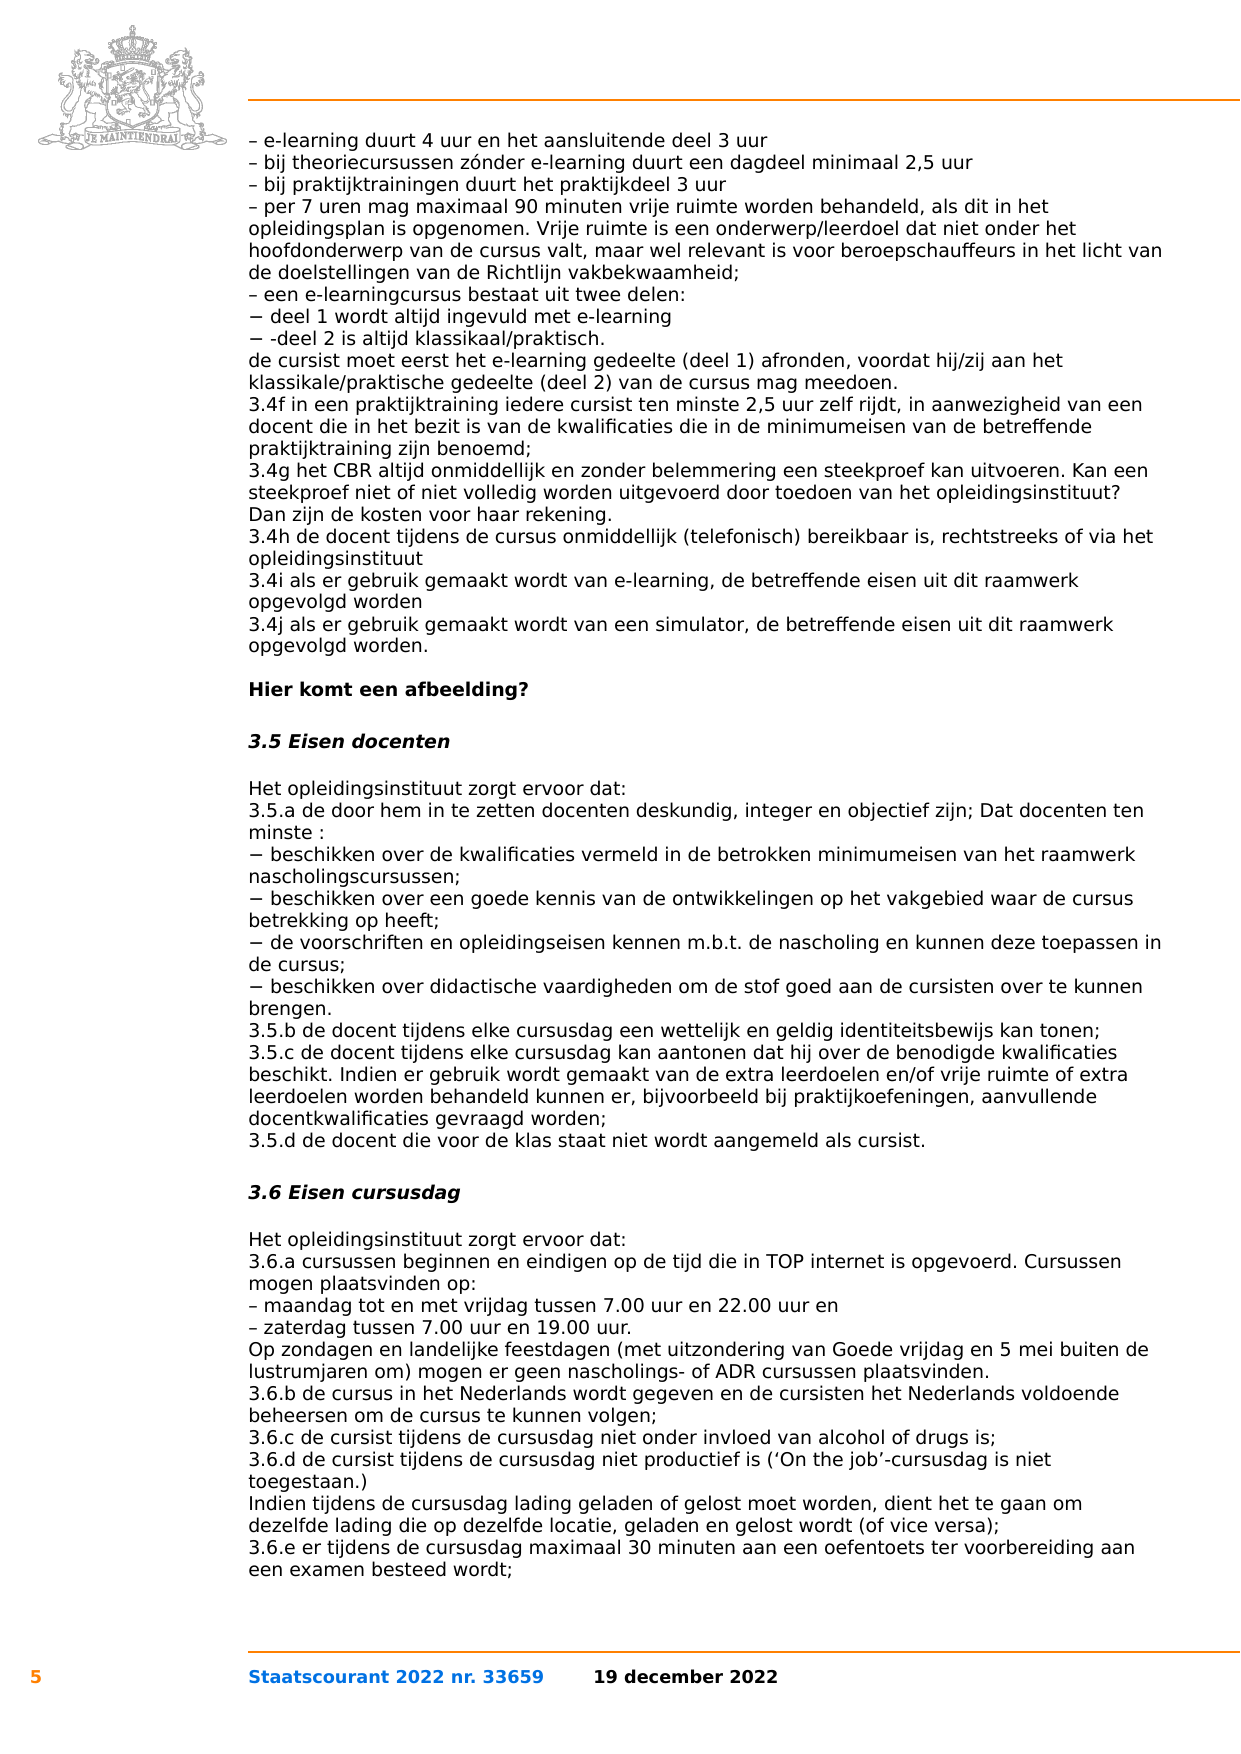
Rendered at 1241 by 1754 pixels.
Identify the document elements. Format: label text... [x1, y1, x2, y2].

picture [38, 25, 227, 150]
text Hier komt een afbeelding? [248, 679, 1163, 701]
text – zaterdag tussen 7.00 uur en 19.00 uur. [248, 1317, 1163, 1339]
text Het opleidingsinstituut zorgt ervoor dat: [248, 1229, 1163, 1251]
text 3.6.b de cursus in het Nederlands wordt gegeven en de cursisten het Nederlands voldoende beheersen om de cursus te kunnen volgen; [248, 1383, 1163, 1427]
text 3.5.c de docent tijdens elke cursusdag kan aantonen dat hij over de benodigde kwalificaties beschikt. Indien er gebruik wordt gemaakt van de extra leerdoelen en/of vrije ruimte of extra leerdoelen worden behandeld kunnen er, bijvoorbeeld bij praktijkoefeningen, aanvullende docentkwalificaties gevraagd worden; [248, 1042, 1163, 1130]
subtitle 3.5 Eisen docenten [248, 731, 1163, 753]
text − de voorschriften en opleidingseisen kennen m.b.t. de nascholing en kunnen deze toepassen in de cursus; [248, 932, 1163, 976]
text – e-learning duurt 4 uur en het aansluitende deel 3 uur [248, 130, 1163, 152]
text – bij theoriecursussen zónder e-learning duurt een dagdeel minimaal 2,5 uur [248, 152, 1163, 174]
text 3.6.a cursussen beginnen en eindigen op de tijd die in TOP internet is opgevoerd. Cursussen mogen plaatsvinden op: [248, 1251, 1163, 1295]
text Indien tijdens de cursusdag lading geladen of gelost moet worden, dient het te gaan om dezelfde lading die op dezelfde locatie, geladen en gelost wordt (of vice versa); [248, 1493, 1163, 1537]
text – per 7 uren mag maximaal 90 minuten vrije ruimte worden behandeld, als dit in het opleidingsplan is opgenomen. Vrije ruimte is een onderwerp/leerdoel dat niet onder het hoofdonderwerp van de cursus valt, maar wel relevant is voor beroepschauffeurs in het licht van de doelstellingen van de Richtlijn vakbekwaamheid; [248, 196, 1163, 284]
subtitle 3.6 Eisen cursusdag [248, 1182, 1163, 1204]
text 3.5.b de docent tijdens elke cursusdag een wettelijk en geldig identiteitsbewijs kan tonen; [248, 1020, 1163, 1042]
text Op zondagen en landelijke feestdagen (met uitzondering van Goede vrijdag en 5 mei buiten de lustrumjaren om) mogen er geen nascholings- of ADR cursussen plaatsvinden. [248, 1339, 1163, 1383]
text − -deel 2 is altijd klassikaal/praktisch. [248, 328, 1163, 350]
text − beschikken over de kwalificaties vermeld in de betrokken minimumeisen van het raamwerk nascholingscursussen; [248, 844, 1163, 888]
text 3.4j als er gebruik gemaakt wordt van een simulator, de betreffende eisen uit dit raamwerk opgevolgd worden. [248, 613, 1163, 657]
text – maandag tot en met vrijdag tussen 7.00 uur en 22.00 uur en [248, 1295, 1163, 1317]
text 3.4h de docent tijdens de cursus onmiddellijk (telefonisch) bereikbaar is, rechtstreeks of via het opleidingsinstituut [248, 526, 1163, 569]
text de cursist moet eerst het e-learning gedeelte (deel 1) afronden, voordat hij/zij aan het klassikale/praktische gedeelte (deel 2) van de cursus mag meedoen. [248, 350, 1163, 394]
text − beschikken over een goede kennis van de ontwikkelingen op het vakgebied waar de cursus betrekking op heeft; [248, 888, 1163, 932]
text 3.5.a de door hem in te zetten docenten deskundig, integer en objectief zijn; Dat docenten ten minste : [248, 800, 1163, 844]
text 3.4f in een praktijktraining iedere cursist ten minste 2,5 uur zelf rijdt, in aanwezigheid van een docent die in het bezit is van de kwalificaties die in de minimumeisen van de betreffende praktijktraining zijn benoemd; [248, 394, 1163, 459]
text 3.6.e er tijdens de cursusdag maximaal 30 minuten aan een oefentoets ter voorbereiding aan een examen besteed wordt; [248, 1537, 1163, 1581]
text 3.5.d de docent die voor de klas staat niet wordt aangemeld als cursist. [248, 1130, 1163, 1152]
text – bij praktijktrainingen duurt het praktijkdeel 3 uur [248, 174, 1163, 196]
text 3.6.c de cursist tijdens de cursusdag niet onder invloed van alcohol of drugs is; [248, 1427, 1163, 1449]
text 3.6.d de cursist tijdens de cursusdag niet productief is (‘On the job’-cursusdag is niet toegestaan.) [248, 1449, 1163, 1493]
text Het opleidingsinstituut zorgt ervoor dat: [248, 778, 1163, 800]
text − beschikken over didactische vaardigheden om de stof goed aan de cursisten over te kunnen brengen. [248, 976, 1163, 1020]
text 3.4g het CBR altijd onmiddellijk en zonder belemmering een steekproef kan uitvoeren. Kan een steekproef niet of niet volledig worden uitgevoerd door toedoen van het opleidingsinstituut? Dan zijn de kosten voor haar rekening. [248, 459, 1163, 526]
text – een e-learningcursus bestaat uit twee delen: [248, 284, 1163, 306]
text − deel 1 wordt altijd ingevuld met e-learning [248, 306, 1163, 328]
text 3.4i als er gebruik gemaakt wordt van e-learning, de betreffende eisen uit dit raamwerk opgevolgd worden [248, 569, 1163, 613]
